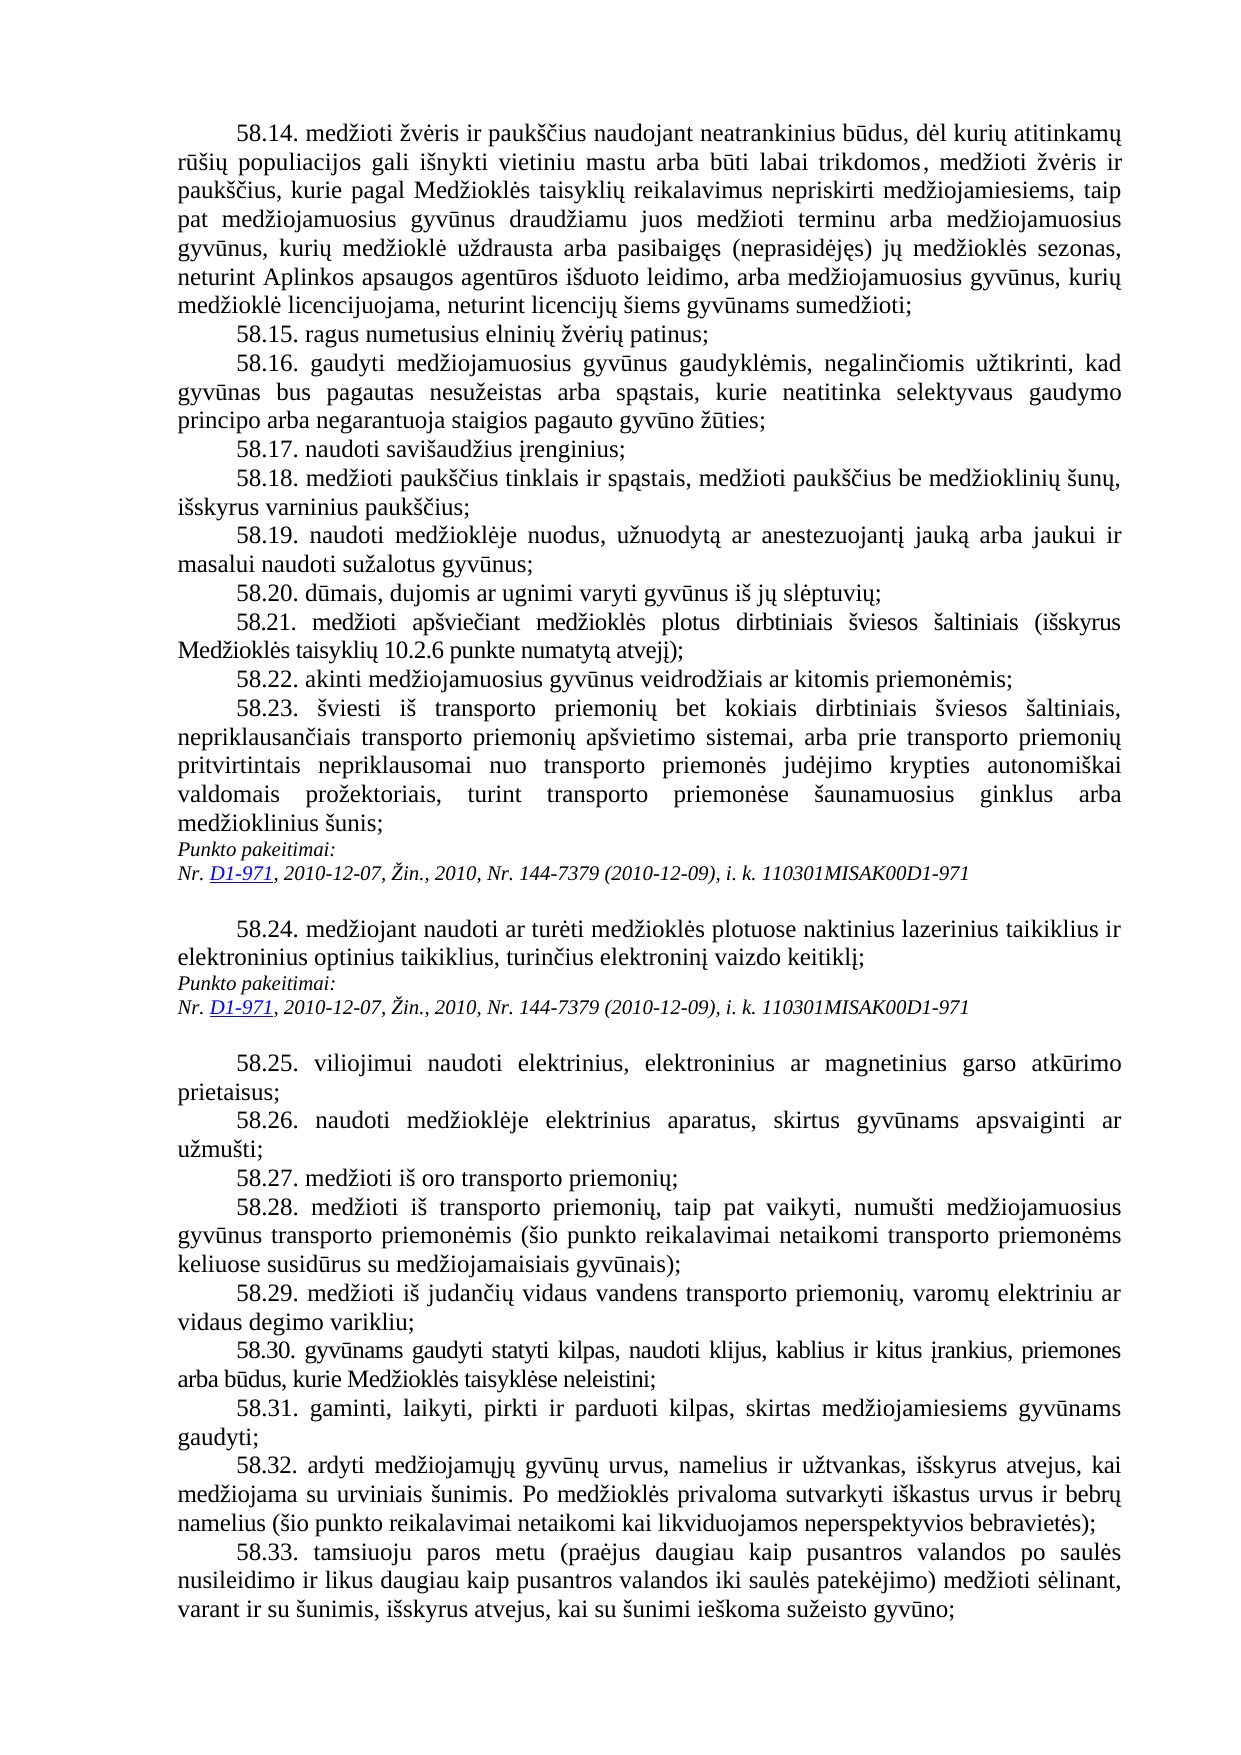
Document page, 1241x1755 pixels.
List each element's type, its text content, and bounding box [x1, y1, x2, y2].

text Nr. D1-971, 2010-12-07, Žin., 2010, Nr. 144-7379 (2010-12-09), i. k. 110301MISAK00D1-971 [177, 995, 1122, 1019]
text 58.31. gaminti, laikyti, pirkti ir parduoti kilpas, skirtas medžiojamiesiems gyvūnams gaudyti; [177, 1393, 1122, 1451]
text 58.25. viliojimui naudoti elektrinius, elektroninius ar magnetinius garso atkūrimo prietaisus; [177, 1048, 1122, 1106]
text 58.24. medžiojant naudoti ar turėti medžioklės plotuose naktinius lazerinius taikiklius ir elektroninius optinius taikiklius, turinčius elektroninį vaizdo keitiklį; [177, 914, 1122, 971]
text 58.14. medžioti žvėris ir paukščius naudojant neatrankinius būdus, dėl kurių atitinkamų rūšių populiacijos gali išnykti vietiniu mastu arba būti labai trikdomos, medžioti žvėris ir paukščius, kurie pagal Medžioklės taisyklių reikalavimus nepriskirti medžiojamiesiems, taip pat medžiojamuosius gyvūnus draudžiamu juos medžioti terminu arba medžiojamuosius gyvūnus, kurių medžioklė uždrausta arba pasibaigęs (neprasidėjęs) jų medžioklės sezonas, neturint Aplinkos apsaugos agentūros išduoto leidimo, arba medžiojamuosius gyvūnus, kurių medžioklė licencijuojama, neturint licencijų šiems gyvūnams sumedžioti; [177, 118, 1122, 319]
text Punkto pakeitimai: [177, 971, 1122, 995]
text 58.18. medžioti paukščius tinklais ir spąstais, medžioti paukščius be medžioklinių šunų, išskyrus varninius paukščius; [177, 463, 1122, 521]
text 58.22. akinti medžiojamuosius gyvūnus veidrodžiais ar kitomis priemonėmis; [177, 664, 1122, 693]
text 58.26. naudoti medžioklėje elektrinius aparatus, skirtus gyvūnams apsvaiginti ar užmušti; [177, 1106, 1122, 1163]
text 58.29. medžioti iš judančių vidaus vandens transporto priemonių, varomų elektriniu ar vidaus degimo varikliu; [177, 1278, 1122, 1336]
text 58.33. tamsiuoju paros metu (praėjus daugiau kaip pusantros valandos po saulės nusileidimo ir likus daugiau kaip pusantros valandos iki saulės patekėjimo) medžioti sėlinant, varant ir su šunimis, išskyrus atvejus, kai su šunimi ieškoma sužeisto gyvūno; [177, 1537, 1122, 1623]
text 58.28. medžioti iš transporto priemonių, taip pat vaikyti, numušti medžiojamuosius gyvūnus transporto priemonėmis (šio punkto reikalavimai netaikomi transporto priemonėms keliuose susidūrus su medžiojamaisiais gyvūnais); [177, 1192, 1122, 1278]
text 58.20. dūmais, dujomis ar ugnimi varyti gyvūnus iš jų slėptuvių; [177, 578, 1122, 607]
text Punkto pakeitimai: [177, 837, 1122, 861]
text 58.17. naudoti savišaudžius įrenginius; [177, 434, 1122, 463]
text 58.21. medžioti apšviečiant medžioklės plotus dirbtiniais šviesos šaltiniais (išskyrus Medžioklės taisyklių 10.2.6 punkte numatytą atvejį); [177, 607, 1122, 664]
text 58.23. šviesti iš transporto priemonių bet kokiais dirbtiniais šviesos šaltiniais, nepriklausančiais transporto priemonių apšvietimo sistemai, arba prie transporto priemonių pritvirtintais nepriklausomai nuo transporto priemonės judėjimo krypties autonomiškai valdomais prožektoriais, turint transporto priemonėse šaunamuosius ginklus arba medžioklinius šunis; [177, 693, 1122, 837]
text 58.30. gyvūnams gaudyti statyti kilpas, naudoti klijus, kablius ir kitus įrankius, priemones arba būdus, kurie Medžioklės taisyklėse neleistini; [177, 1336, 1122, 1393]
text 58.15. ragus numetusius elninių žvėrių patinus; [177, 319, 1122, 348]
text Nr. D1-971, 2010-12-07, Žin., 2010, Nr. 144-7379 (2010-12-09), i. k. 110301MISAK00D1-971 [177, 861, 1122, 885]
text 58.19. naudoti medžioklėje nuodus, užnuodytą ar anestezuojantį jauką arba jaukui ir masalui naudoti sužalotus gyvūnus; [177, 521, 1122, 578]
text 58.16. gaudyti medžiojamuosius gyvūnus gaudyklėmis, negalinčiomis užtikrinti, kad gyvūnas bus pagautas nesužeistas arba spąstais, kurie neatitinka selektyvaus gaudymo principo arba negarantuoja staigios pagauto gyvūno žūties; [177, 348, 1122, 434]
text 58.32. ardyti medžiojamųjų gyvūnų urvus, namelius ir užtvankas, išskyrus atvejus, kai medžiojama su urviniais šunimis. Po medžioklės privaloma sutvarkyti iškastus urvus ir bebrų namelius (šio punkto reikalavimai netaikomi kai likviduojamos neperspektyvios bebravietės); [177, 1451, 1122, 1537]
text 58.27. medžioti iš oro transporto priemonių; [177, 1163, 1122, 1192]
